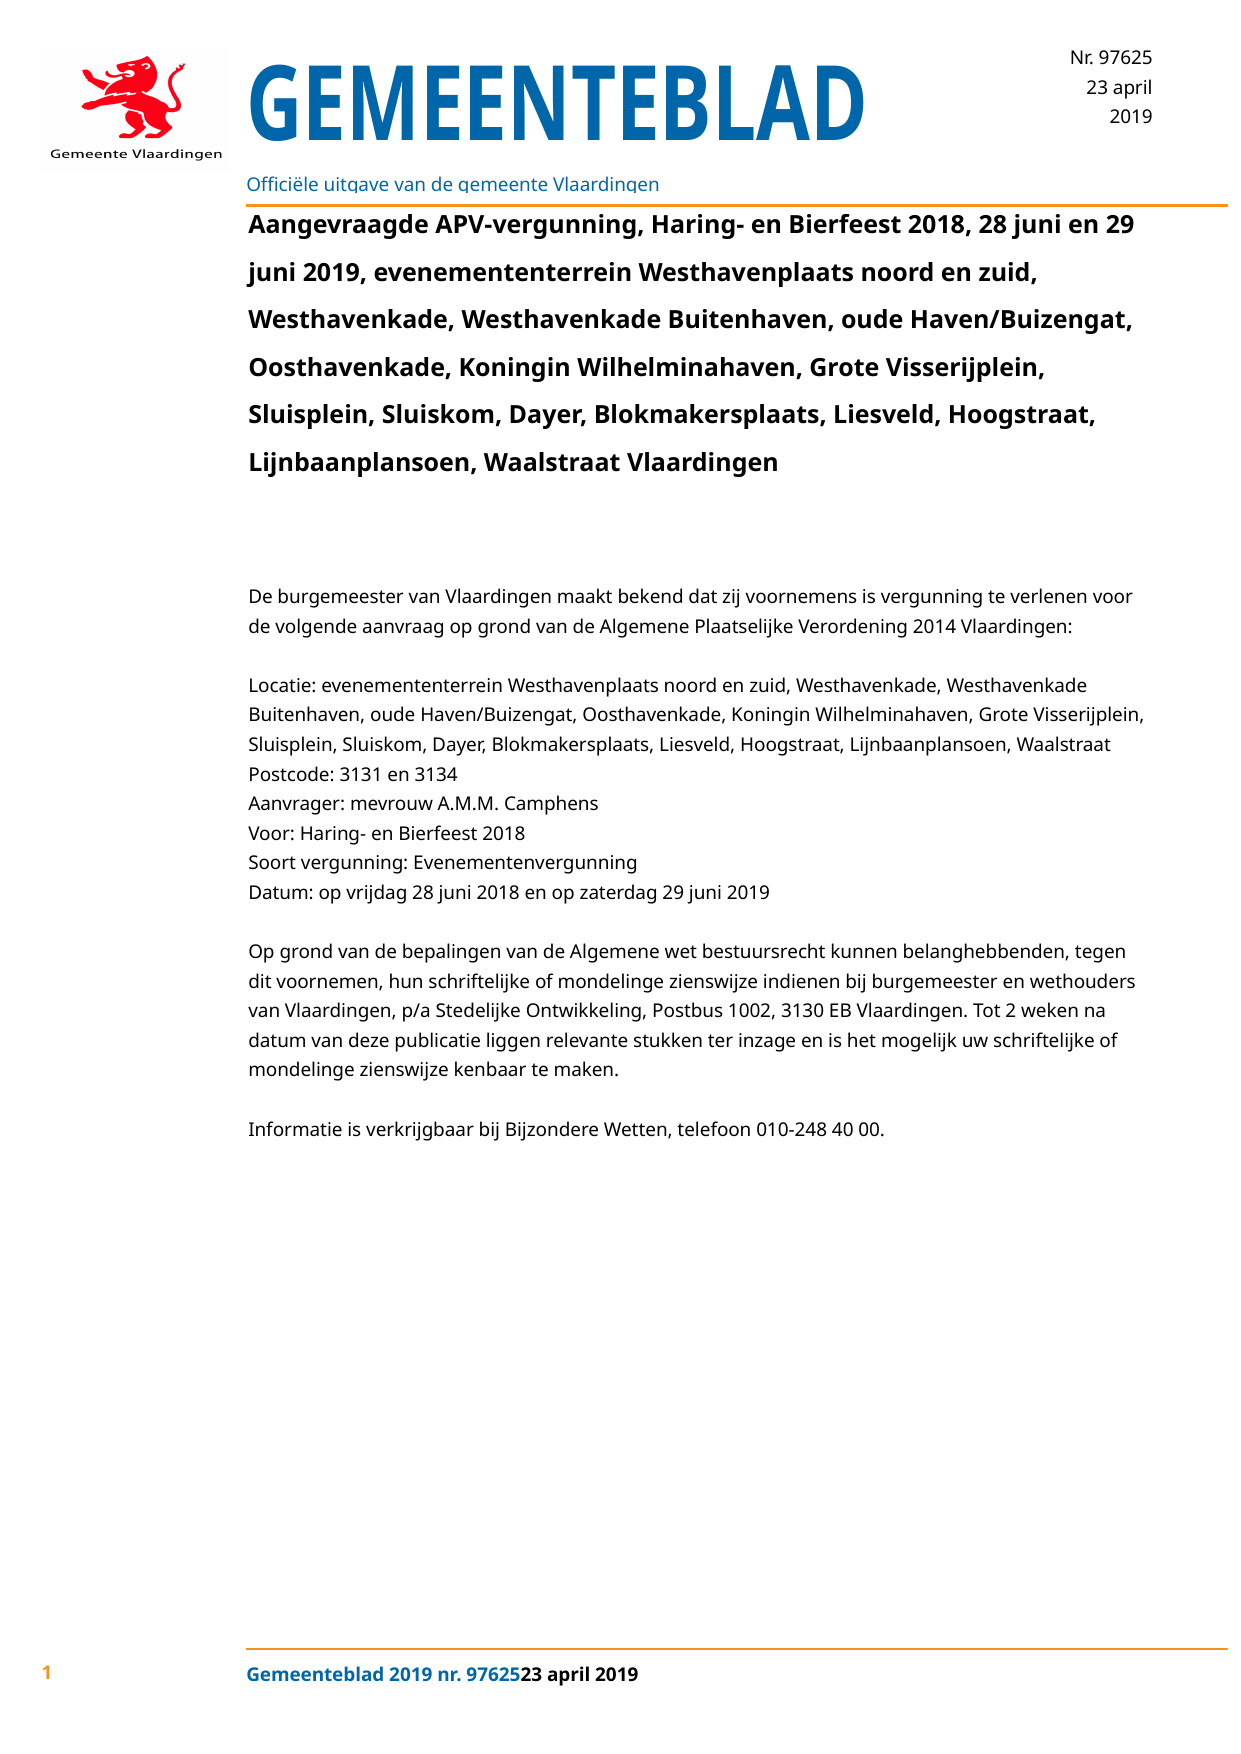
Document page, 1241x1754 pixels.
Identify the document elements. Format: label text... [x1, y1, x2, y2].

text Aangevraagde APV-vergunning, Haring- en Bierfeest 2018, 28 juni en 29 juni 2019, evenemententerrein Westhavenplaats noord en zuid, Westhavenkade, Westhavenkade Buitenhaven, oude Haven/Buizengat, Oosthavenkade, Koningin Wilhelminahaven, Grote Visserijplein, Sluisplein, Sluiskom, Dayer, Blokmakersplaats, Liesveld, Hoogstraat, Lijnbaanplansoen, Waalstraat Vlaardingen [248, 207, 1152, 479]
text Datum: op vrijdag 28 juni 2018 en op zaterdag 29 juni 2019 [248, 879, 1152, 905]
text Soort vergunning: Evenementenvergunning [248, 849, 1152, 875]
text Voor: Haring- en Bierfeest 2018 [248, 820, 1152, 846]
text Informatie is verkrijgbaar bij Bijzondere Wetten, telefoon 010-248 40 00. [248, 1116, 1152, 1142]
text De burgemeester van Vlaardingen maakt bekend dat zij voornemens is vergunning te verlenen voor de volgende aanvraag op grond van de Algemene Plaatselijke Verordening 2014 Vlaardingen: [248, 583, 1152, 639]
text Aanvrager: mevrouw A.M.M. Camphens [248, 790, 1152, 816]
text Locatie: evenemententerrein Westhavenplaats noord en zuid, Westhavenkade, Westhavenkade Buitenhaven, oude Haven/Buizengat, Oosthavenkade, Koningin Wilhelminahaven, Grote Visserijplein, Sluisplein, Sluiskom, Dayer, Blokmakersplaats, Liesveld, Hoogstraat, Lijnbaanplansoen, Waalstraat [248, 672, 1152, 757]
text Postcode: 3131 en 3134 [248, 761, 1152, 787]
picture [41, 47, 231, 172]
text Op grond van de bepalingen van de Algemene wet bestuursrecht kunnen belanghebbenden, tegen dit voornemen, hun schriftelijke of mondelinge zienswijze indienen bij burgemeester en wethouders van Vlaardingen, p/a Stedelijke Ontwikkeling, Postbus 1002, 3130 EB Vlaardingen. Tot 2 weken na datum van deze publicatie liggen relevante stukken ter inzage en is het mogelijk uw schriftelijke of mondelinge zienswijze kenbaar te maken. [248, 938, 1152, 1082]
